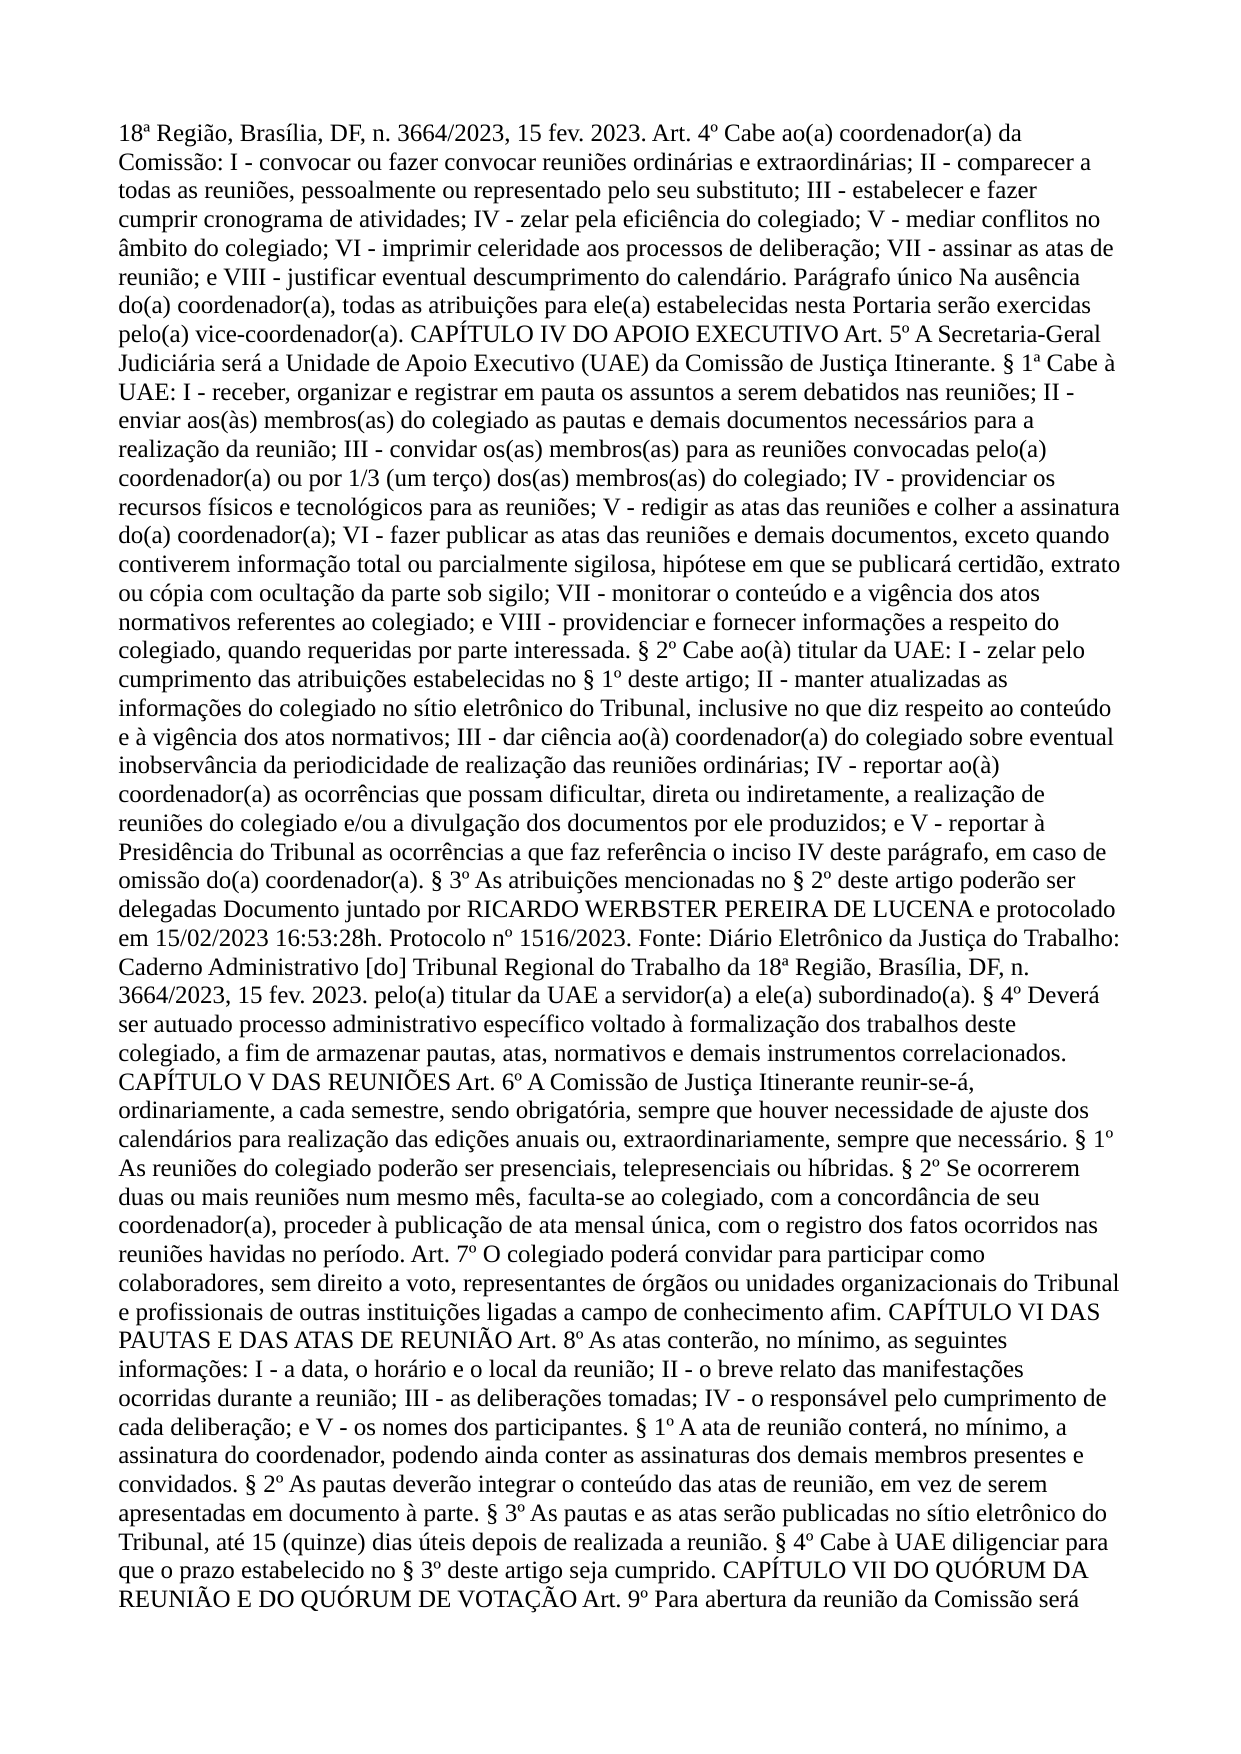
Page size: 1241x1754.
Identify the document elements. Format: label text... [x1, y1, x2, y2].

text 18ª Região, Brasília, DF, n. 3664/2023, 15 fev. 2023. Art. 4º Cabe ao(a) coordenador(a) da Comissão: I - convocar ou fazer convocar reuniões ordinárias e extraordinárias; II - comparecer a todas as reuniões, pessoalmente ou representado pelo seu substituto; III - estabelecer e fazer cumprir cronograma de atividades; IV - zelar pela eficiência do colegiado; V - mediar conflitos no âmbito do colegiado; VI - imprimir celeridade aos processos de deliberação; VII - assinar as atas de reunião; e VIII - justificar eventual descumprimento do calendário. Parágrafo único Na ausência do(a) coordenador(a), todas as atribuições para ele(a) estabelecidas nesta Portaria serão exercidas pelo(a) vice-coordenador(a). CAPÍTULO IV DO APOIO EXECUTIVO Art. 5º A Secretaria-Geral Judiciária será a Unidade de Apoio Executivo (UAE) da Comissão de Justiça Itinerante. § 1ª Cabe à UAE: I - receber, organizar e registrar em pauta os assuntos a serem debatidos nas reuniões; II - enviar aos(às) membros(as) do colegiado as pautas e demais documentos necessários para a realização da reunião; III - convidar os(as) membros(as) para as reuniões convocadas pelo(a) coordenador(a) ou por 1/3 (um terço) dos(as) membros(as) do colegiado; IV - providenciar os recursos físicos e tecnológicos para as reuniões; V - redigir as atas das reuniões e colher a assinatura do(a) coordenador(a); VI - fazer publicar as atas das reuniões e demais documentos, exceto quando contiverem informação total ou parcialmente sigilosa, hipótese em que se publicará certidão, extrato ou cópia com ocultação da parte sob sigilo; VII - monitorar o conteúdo e a vigência dos atos normativos referentes ao colegiado; e VIII - providenciar e fornecer informações a respeito do colegiado, quando requeridas por parte interessada. § 2º Cabe ao(à) titular da UAE: I - zelar pelo cumprimento das atribuições estabelecidas no § 1º deste artigo; II - manter atualizadas as informações do colegiado no sítio eletrônico do Tribunal, inclusive no que diz respeito ao conteúdo e à vigência dos atos normativos; III - dar ciência ao(à) coordenador(a) do colegiado sobre eventual inobservância da periodicidade de realização das reuniões ordinárias; IV - reportar ao(à) coordenador(a) as ocorrências que possam dificultar, direta ou indiretamente, a realização de reuniões do colegiado e/ou a divulgação dos documentos por ele produzidos; e V - reportar à Presidência do Tribunal as ocorrências a que faz referência o inciso IV deste parágrafo, em caso de omissão do(a) coordenador(a). § 3º As atribuições mencionadas no § 2º deste artigo poderão ser delegadas Documento juntado por RICARDO WERBSTER PEREIRA DE LUCENA e protocolado em 15/02/2023 16:53:28h. Protocolo nº 1516/2023. Fonte: Diário Eletrônico da Justiça do Trabalho: Caderno Administrativo [do] Tribunal Regional do Trabalho da 18ª Região, Brasília, DF, n. 3664/2023, 15 fev. 2023. pelo(a) titular da UAE a servidor(a) a ele(a) subordinado(a). § 4º Deverá ser autuado processo administrativo específico voltado à formalização dos trabalhos deste colegiado, a fim de armazenar pautas, atas, normativos e demais instrumentos correlacionados. CAPÍTULO V DAS REUNIÕES Art. 6º A Comissão de Justiça Itinerante reunir-se-á, ordinariamente, a cada semestre, sendo obrigatória, sempre que houver necessidade de ajuste dos calendários para realização das edições anuais ou, extraordinariamente, sempre que necessário. § 1º As reuniões do colegiado poderão ser presenciais, telepresenciais ou híbridas. § 2º Se ocorrerem duas ou mais reuniões num mesmo mês, faculta-se ao colegiado, com a concordância de seu coordenador(a), proceder à publicação de ata mensal única, com o registro dos fatos ocorridos nas reuniões havidas no período. Art. 7º O colegiado poderá convidar para participar como colaboradores, sem direito a voto, representantes de órgãos ou unidades organizacionais do Tribunal e profissionais de outras instituições ligadas a campo de conhecimento afim. CAPÍTULO VI DAS PAUTAS E DAS ATAS DE REUNIÃO Art. 8º As atas conterão, no mínimo, as seguintes informações: I - a data, o horário e o local da reunião; II - o breve relato das manifestações ocorridas durante a reunião; III - as deliberações tomadas; IV - o responsável pelo cumprimento de cada deliberação; e V - os nomes dos participantes. § 1º A ata de reunião conterá, no mínimo, a assinatura do coordenador, podendo ainda conter as assinaturas dos demais membros presentes e convidados. § 2º As pautas deverão integrar o conteúdo das atas de reunião, em vez de serem apresentadas em documento à parte. § 3º As pautas e as atas serão publicadas no sítio eletrônico do Tribunal, até 15 (quinze) dias úteis depois de realizada a reunião. § 4º Cabe à UAE diligenciar para que o prazo estabelecido no § 3º deste artigo seja cumprido. CAPÍTULO VII DO QUÓRUM DA REUNIÃO E DO QUÓRUM DE VOTAÇÃO Art. 9º Para abertura da reunião da Comissão será [118, 118, 1122, 1613]
